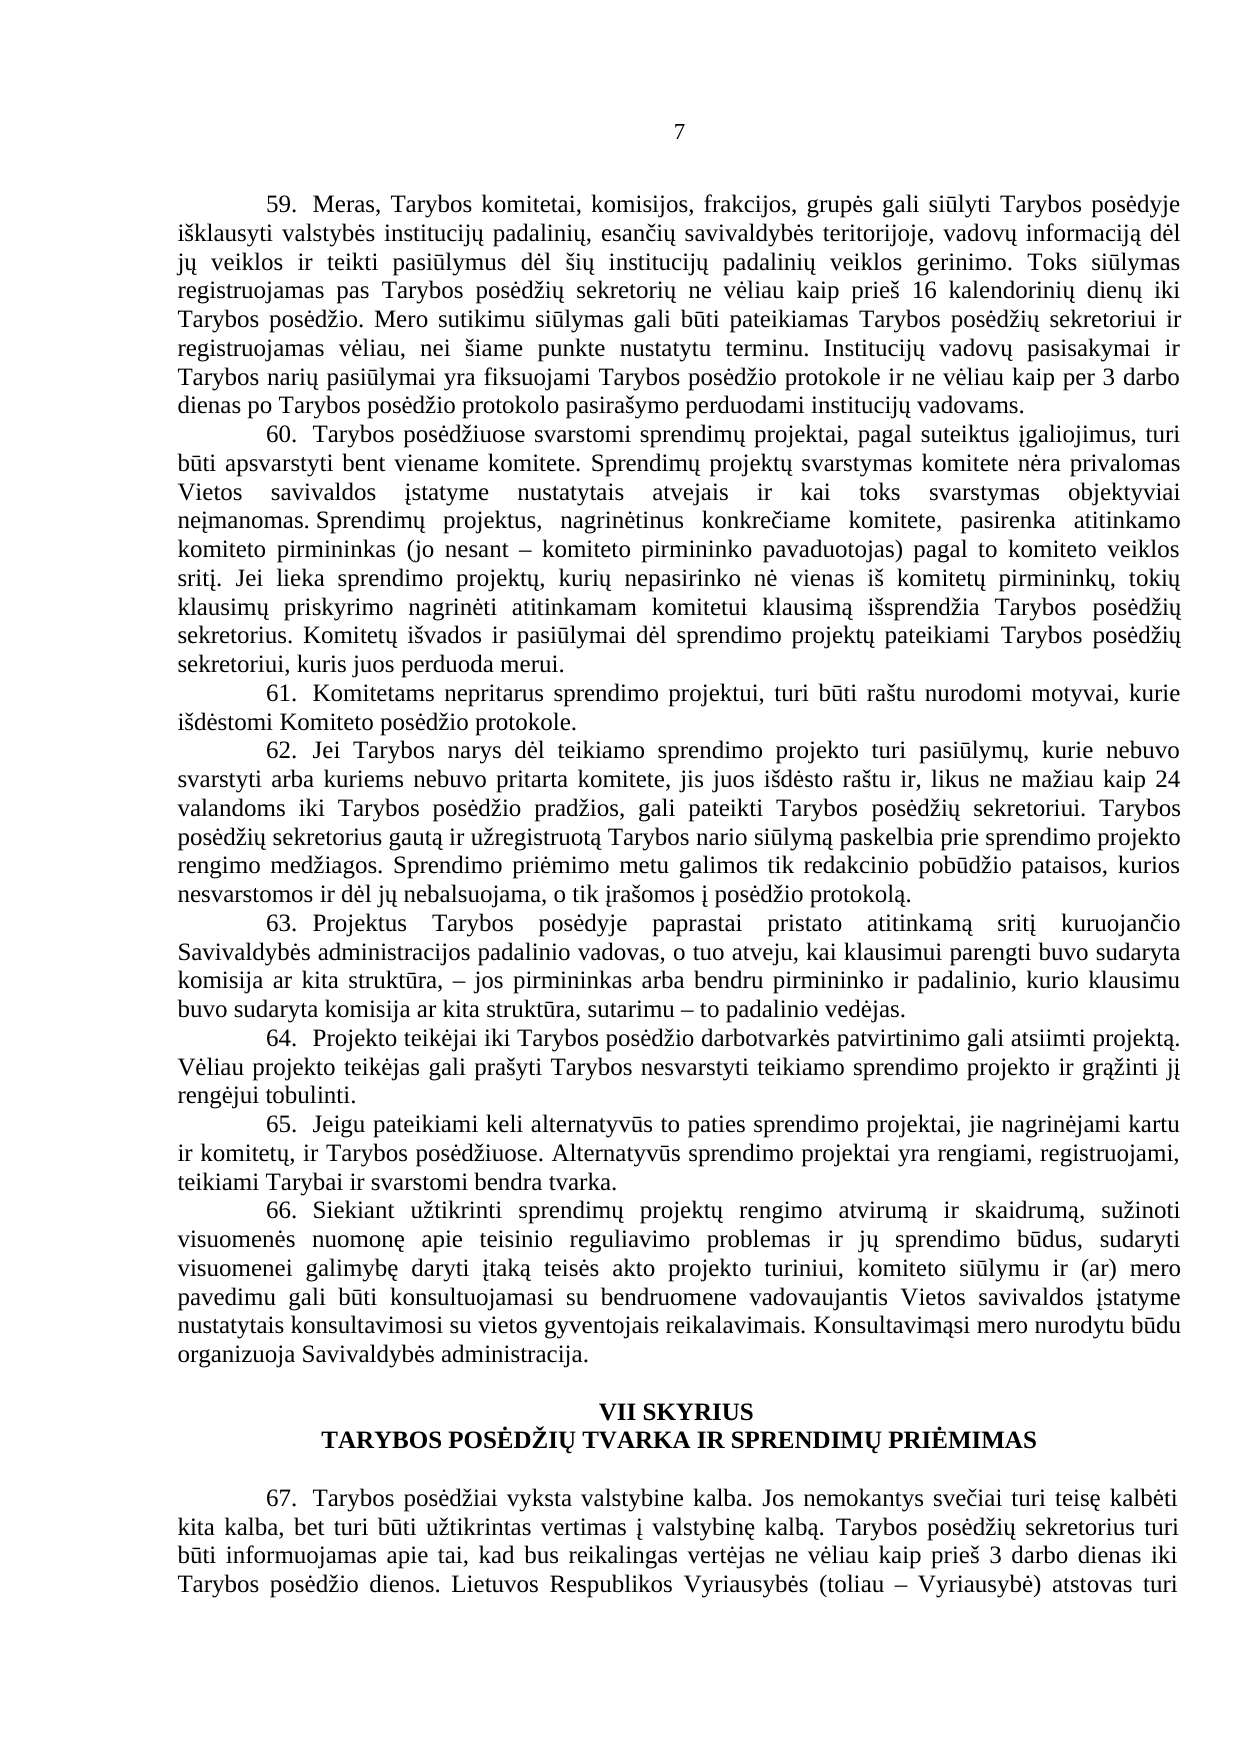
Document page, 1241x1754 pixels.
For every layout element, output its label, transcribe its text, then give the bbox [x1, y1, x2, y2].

text 66. Siekiant užtikrinti sprendimų projektų rengimo atvirumą ir skaidrumą, sužinoti visuomenės nuomonę apie teisinio reguliavimo problemas ir jų sprendimo būdus, sudaryti visuomenei galimybę daryti įtaką teisės akto projekto turiniui, komiteto siūlymu ir (ar) mero pavedimu gali būti konsultuojamasi su bendruomene vadovaujantis Vietos savivaldos įstatyme nustatytais konsultavimosi su vietos gyventojais reikalavimais. Konsultavimąsi mero nurodytu būdu organizuoja Savivaldybės administracija. [177, 1196, 1181, 1368]
text 62. Jei Tarybos narys dėl teikiamo sprendimo projekto turi pasiūlymų, kurie nebuvo svarstyti arba kuriems nebuvo pritarta komitete, jis juos išdėsto raštu ir, likus ne mažiau kaip 24 valandoms iki Tarybos posėdžio pradžios, gali pateikti Tarybos posėdžių sekretoriui. Tarybos posėdžių sekretorius gautą ir užregistruotą Tarybos nario siūlymą paskelbia prie sprendimo projekto rengimo medžiagos. Sprendimo priėmimo metu galimos tik redakcinio pobūdžio pataisos, kurios nesvarstomos ir dėl jų nebalsuojama, o tik įrašomos į posėdžio protokolą. [177, 736, 1181, 908]
text 64. Projekto teikėjai iki Tarybos posėdžio darbotvarkės patvirtinimo gali atsiimti projektą. Vėliau projekto teikėjas gali prašyti Tarybos nesvarstyti teikiamo sprendimo projekto ir grąžinti jį rengėjui tobulinti. [177, 1023, 1181, 1109]
text 65. Jeigu pateikiami keli alternatyvūs to paties sprendimo projektai, jie nagrinėjami kartu ir komitetų, ir Tarybos posėdžiuose. Alternatyvūs sprendimo projektai yra rengiami, registruojami, teikiami Tarybai ir svarstomi bendra tvarka. [177, 1109, 1181, 1196]
text 63. Projektus Tarybos posėdyje paprastai pristato atitinkamą sritį kuruojančio Savivaldybės administracijos padalinio vadovas, o tuo atveju, kai klausimui parengti buvo sudaryta komisija ar kita struktūra, – jos pirmininkas arba bendru pirmininko ir padalinio, kurio klausimu buvo sudaryta komisija ar kita struktūra, sutarimu – to padalinio vedėjas. [177, 908, 1181, 1023]
text 60. Tarybos posėdžiuose svarstomi sprendimų projektai, pagal suteiktus įgaliojimus, turi būti apsvarstyti bent viename komitete. Sprendimų projektų svarstymas komitete nėra privalomas Vietos savivaldos įstatyme nustatytais atvejais ir kai toks svarstymas objektyviai neįmanomas. Sprendimų projektus, nagrinėtinus konkrečiame komitete, pasirenka atitinkamo komiteto pirmininkas (jo nesant – komiteto pirmininko pavaduotojas) pagal to komiteto veiklos sritį. Jei lieka sprendimo projektų, kurių nepasirinko nė vienas iš komitetų pirmininkų, tokių klausimų priskyrimo nagrinėti atitinkamam komitetui klausimą išsprendžia Tarybos posėdžių sekretorius. Komitetų išvados ir pasiūlymai dėl sprendimo projektų pateikiami Tarybos posėdžių sekretoriui, kuris juos perduoda merui. [177, 419, 1181, 678]
text 61. Komitetams nepritarus sprendimo projektui, turi būti raštu nurodomi motyvai, kurie išdėstomi Komiteto posėdžio protokole. [177, 678, 1181, 736]
text 67. Tarybos posėdžiai vyksta valstybine kalba. Jos nemokantys svečiai turi teisę kalbėti kita kalba, bet turi būti užtikrintas vertimas į valstybinę kalbą. Tarybos posėdžių sekretorius turi būti informuojamas apie tai, kad bus reikalingas vertėjas ne vėliau kaip prieš 3 darbo dienas iki Tarybos posėdžio dienos. Lietuvos Respublikos Vyriausybės (toliau – Vyriausybė) atstovas turi [177, 1483, 1179, 1598]
text VII SKYRIUS [177, 1397, 1181, 1426]
text TARYBOS POSĖDŽIŲ TVARKA IR SPRENDIMŲ PRIĖMIMAS [177, 1426, 1181, 1454]
text 59. Meras, Tarybos komitetai, komisijos, frakcijos, grupės gali siūlyti Tarybos posėdyje išklausyti valstybės institucijų padalinių, esančių savivaldybės teritorijoje, vadovų informaciją dėl jų veiklos ir teikti pasiūlymus dėl šių institucijų padalinių veiklos gerinimo. Toks siūlymas registruojamas pas Tarybos posėdžių sekretorių ne vėliau kaip prieš 16 kalendorinių dienų iki Tarybos posėdžio. Mero sutikimu siūlymas gali būti pateikiamas Tarybos posėdžių sekretoriui ir registruojamas vėliau, nei šiame punkte nustatytu terminu. Institucijų vadovų pasisakymai ir Tarybos narių pasiūlymai yra fiksuojami Tarybos posėdžio protokole ir ne vėliau kaip per 3 darbo dienas po Tarybos posėdžio protokolo pasirašymo perduodami institucijų vadovams. [177, 189, 1181, 419]
